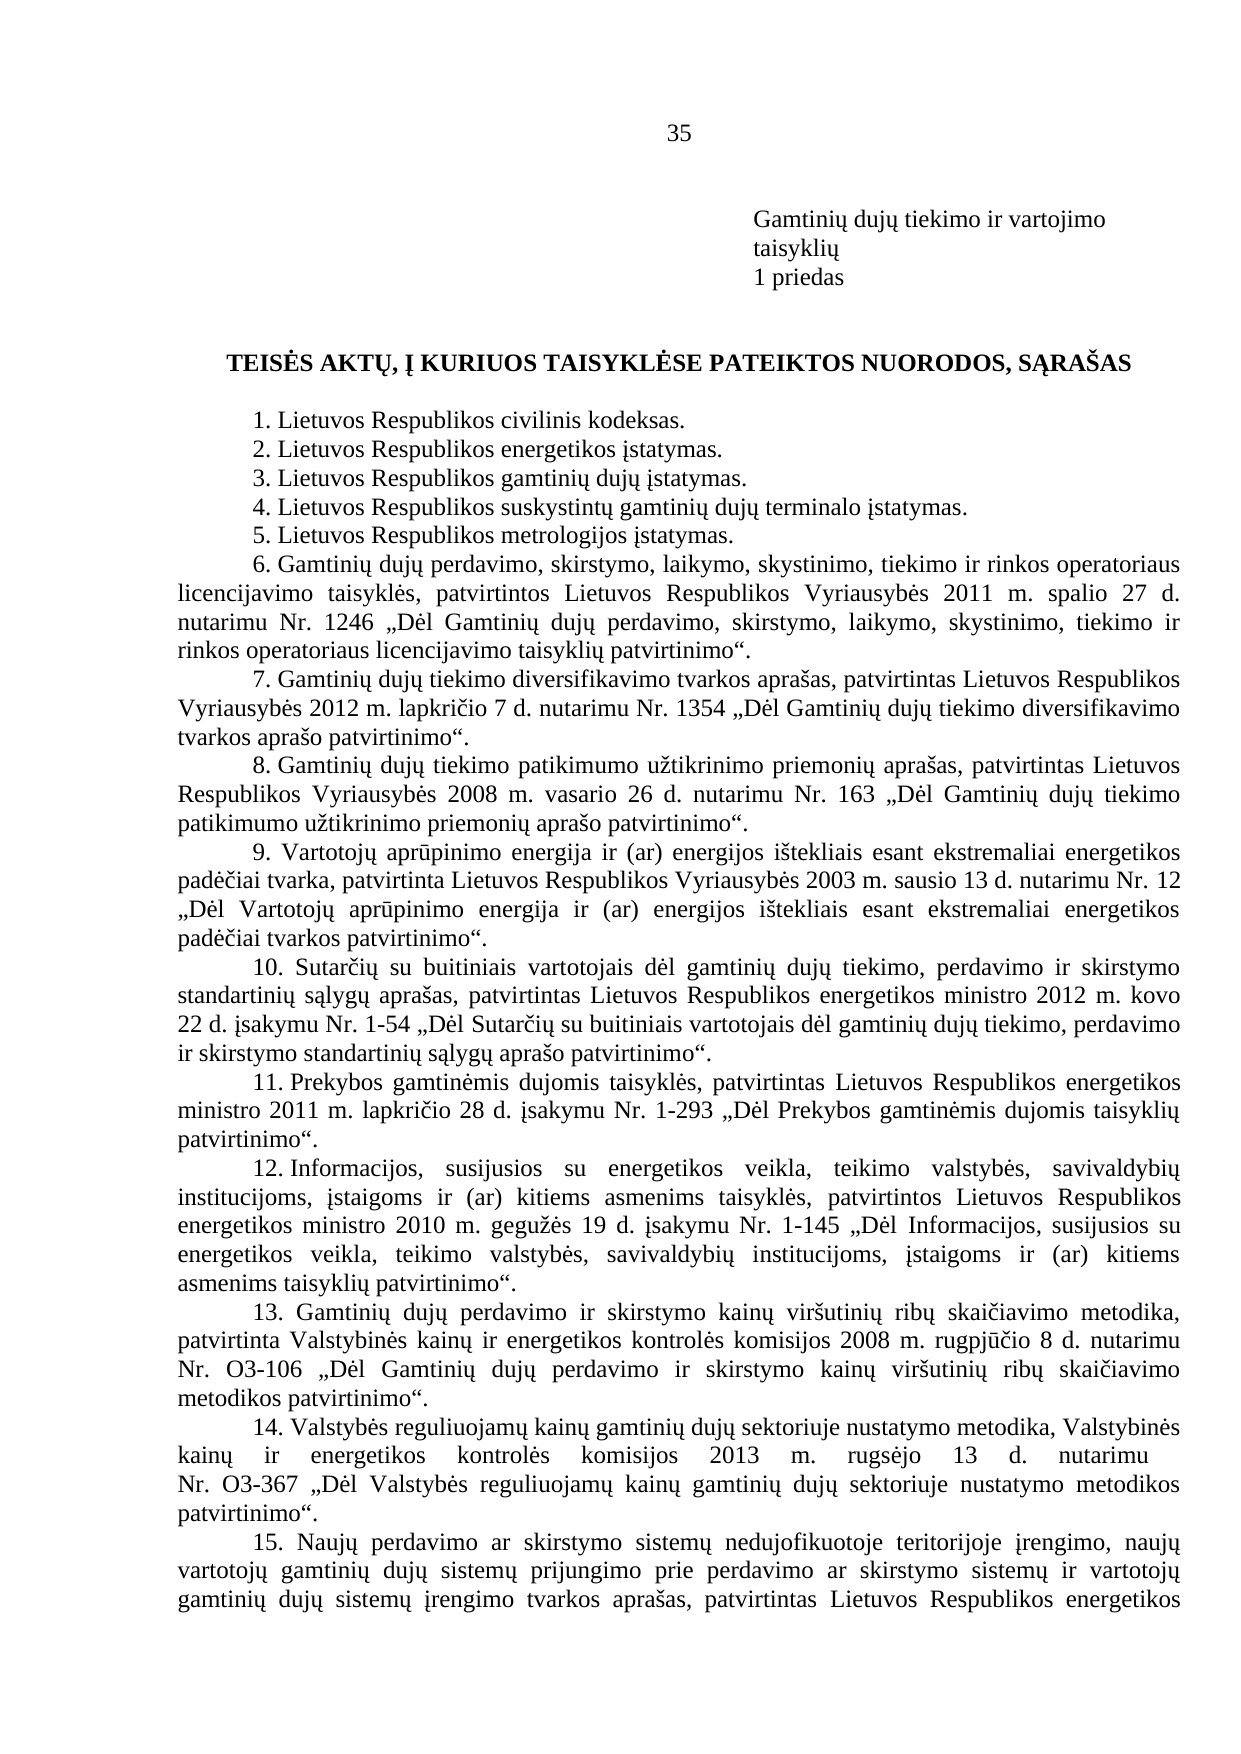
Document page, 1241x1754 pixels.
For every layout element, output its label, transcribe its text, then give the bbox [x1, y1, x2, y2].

text 5. Lietuvos Respublikos metrologijos įstatymas. [177, 521, 1181, 549]
text 2. Lietuvos Respublikos energetikos įstatymas. [177, 434, 1181, 463]
text 4. Lietuvos Respublikos suskystintų gamtinių dujų terminalo įstatymas. [177, 492, 1181, 521]
text Gamtinių dujų tiekimo ir vartojimo taisyklių [753, 204, 1181, 262]
text TEISĖS AKTŲ, Į KURIUOS TAISYKLĖSE PATEIKTOS NUORODOS, SĄRAŠAS [177, 348, 1181, 377]
text 7. Gamtinių dujų tiekimo diversifikavimo tvarkos aprašas, patvirtintas Lietuvos Respublikos Vyriausybės 2012 m. lapkričio 7 d. nutarimu Nr. 1354 „Dėl Gamtinių dujų tiekimo diversifikavimo tvarkos aprašo patvirtinimo“. [177, 664, 1181, 751]
text 12. Informacijos, susijusios su energetikos veikla, teikimo valstybės, savivaldybių institucijoms, įstaigoms ir (ar) kitiems asmenims taisyklės, patvirtintos Lietuvos Respublikos energetikos ministro 2010 m. gegužės 19 d. įsakymu Nr. 1-145 „Dėl Informacijos, susijusios su energetikos veikla, teikimo valstybės, savivaldybių institucijoms, įstaigoms ir (ar) kitiems asmenims taisyklių patvirtinimo“. [177, 1153, 1181, 1297]
text 11. Prekybos gamtinėmis dujomis taisyklės, patvirtintas Lietuvos Respublikos energetikos ministro 2011 m. lapkričio 28 d. įsakymu Nr. 1-293 „Dėl Prekybos gamtinėmis dujomis taisyklių patvirtinimo“. [177, 1067, 1181, 1153]
text 14. Valstybės reguliuojamų kainų gamtinių dujų sektoriuje nustatymo metodika, Valstybinės kainų ir energetikos kontrolės komisijos 2013 m. rugsėjo 13 d. nutarimu Nr. O3-367 „Dėl Valstybės reguliuojamų kainų gamtinių dujų sektoriuje nustatymo metodikos patvirtinimo“. [177, 1412, 1181, 1527]
text 8. Gamtinių dujų tiekimo patikimumo užtikrinimo priemonių aprašas, patvirtintas Lietuvos Respublikos Vyriausybės 2008 m. vasario 26 d. nutarimu Nr. 163 „Dėl Gamtinių dujų tiekimo patikimumo užtikrinimo priemonių aprašo patvirtinimo“. [177, 751, 1181, 837]
text 15. Naujų perdavimo ar skirstymo sistemų nedujofikuotoje teritorijoje įrengimo, naujų vartotojų gamtinių dujų sistemų prijungimo prie perdavimo ar skirstymo sistemų ir vartotojų gamtinių dujų sistemų įrengimo tvarkos aprašas, patvirtintas Lietuvos Respublikos energetikos [177, 1527, 1181, 1613]
text 1 priedas [753, 262, 1181, 291]
text 10. Sutarčių su buitiniais vartotojais dėl gamtinių dujų tiekimo, perdavimo ir skirstymo standartinių sąlygų aprašas, patvirtintas Lietuvos Respublikos energetikos ministro 2012 m. kovo 22 d. įsakymu Nr. 1-54 „Dėl Sutarčių su buitiniais vartotojais dėl gamtinių dujų tiekimo, perdavimo ir skirstymo standartinių sąlygų aprašo patvirtinimo“. [177, 952, 1181, 1067]
text 1. Lietuvos Respublikos civilinis kodeksas. [177, 406, 1181, 434]
text 13. Gamtinių dujų perdavimo ir skirstymo kainų viršutinių ribų skaičiavimo metodika, patvirtinta Valstybinės kainų ir energetikos kontrolės komisijos 2008 m. rugpjūčio 8 d. nutarimu Nr. O3-106 „Dėl Gamtinių dujų perdavimo ir skirstymo kainų viršutinių ribų skaičiavimo metodikos patvirtinimo“. [177, 1297, 1181, 1412]
text 9. Vartotojų aprūpinimo energija ir (ar) energijos ištekliais esant ekstremaliai energetikos padėčiai tvarka, patvirtinta Lietuvos Respublikos Vyriausybės 2003 m. sausio 13 d. nutarimu Nr. 12 „Dėl Vartotojų aprūpinimo energija ir (ar) energijos ištekliais esant ekstremaliai energetikos padėčiai tvarkos patvirtinimo“. [177, 837, 1181, 952]
text 3. Lietuvos Respublikos gamtinių dujų įstatymas. [177, 463, 1181, 492]
text 6. Gamtinių dujų perdavimo, skirstymo, laikymo, skystinimo, tiekimo ir rinkos operatoriaus licencijavimo taisyklės, patvirtintos Lietuvos Respublikos Vyriausybės 2011 m. spalio 27 d. nutarimu Nr. 1246 „Dėl Gamtinių dujų perdavimo, skirstymo, laikymo, skystinimo, tiekimo ir rinkos operatoriaus licencijavimo taisyklių patvirtinimo“. [177, 549, 1181, 664]
